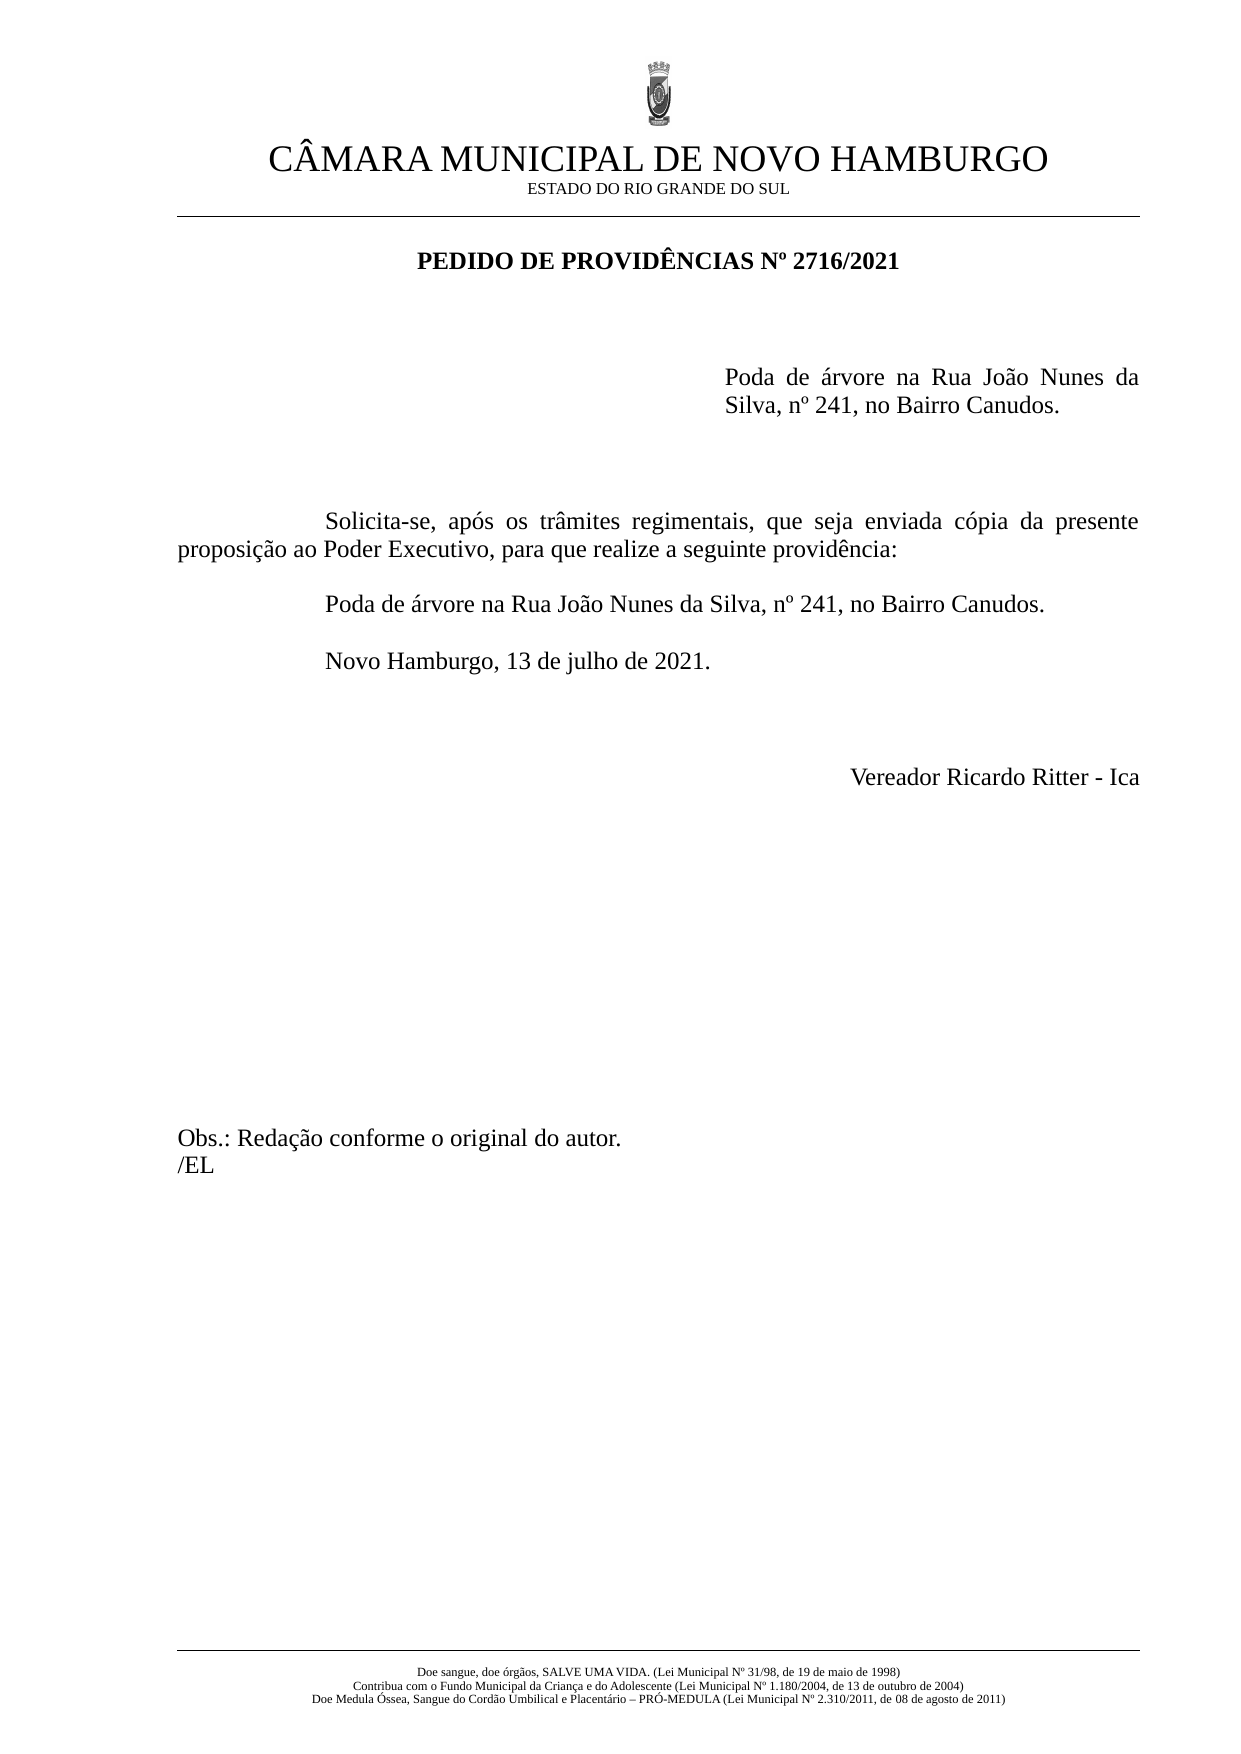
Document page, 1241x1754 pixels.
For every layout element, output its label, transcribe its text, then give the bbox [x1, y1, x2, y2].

text Solicita-se, após os trâmites regimentais, que seja enviada cópia da presente proposição ao Poder Executivo, para que realize a seguinte providência: [177, 507, 1140, 562]
text Vereador Ricardo Ritter - Ica [649, 763, 1140, 791]
text Novo Hamburgo, 13 de julho de 2021. [177, 647, 1140, 675]
text Obs.: Redação conforme o original do autor. [177, 1124, 1140, 1151]
list Poda de árvore na Rua João Nunes da Silva, nº 241, no Bairro Canudos. [687, 363, 1140, 418]
list Poda de árvore na Rua João Nunes da Silva, nº 241, no Bairro Canudos. [177, 590, 1140, 618]
text /EL [177, 1151, 1140, 1179]
text PEDIDO DE PROVIDÊNCIAS Nº 2716/2021 [177, 247, 1140, 274]
